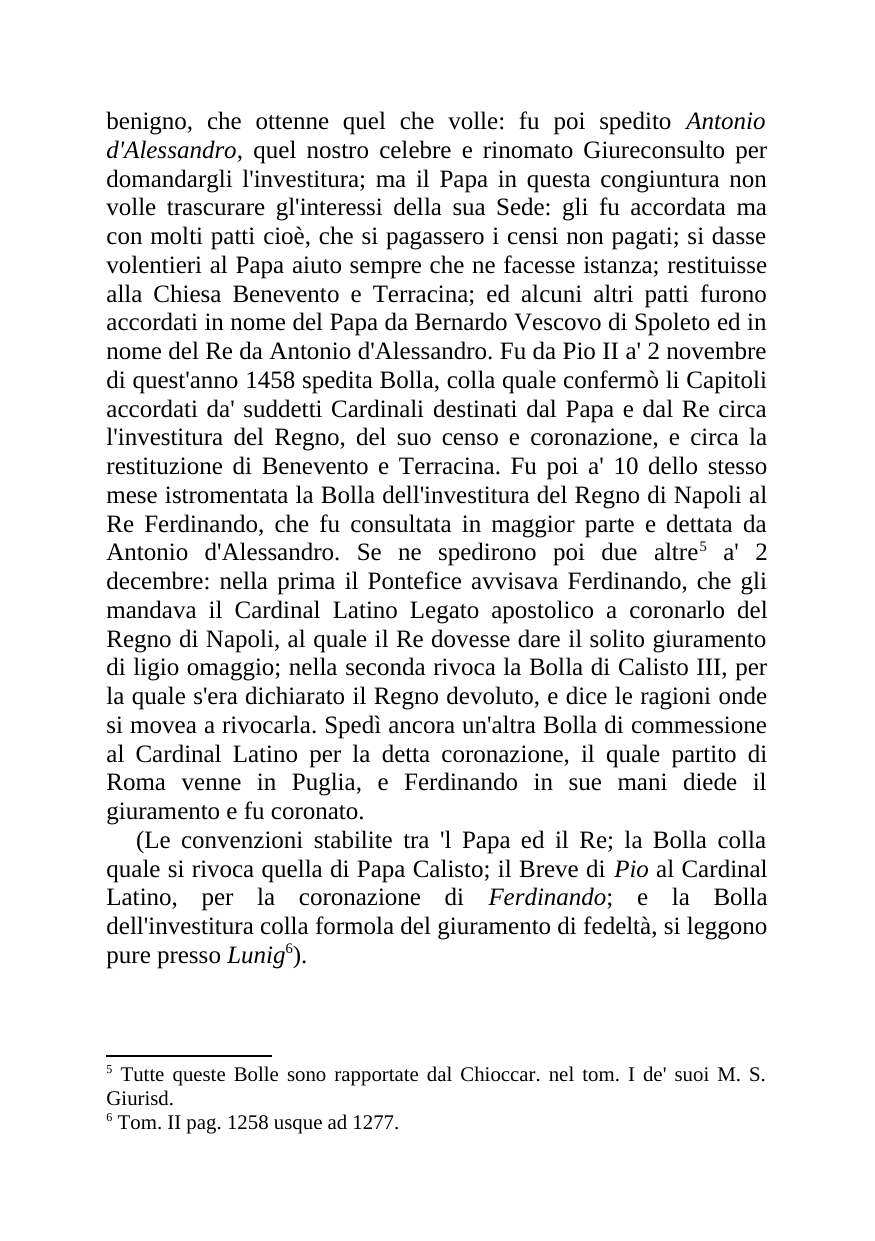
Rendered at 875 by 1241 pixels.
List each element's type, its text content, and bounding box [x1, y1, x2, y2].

text Tom. II pag. 1258 usque ad 1277. [106, 1110, 768, 1134]
text (Le convenzioni stabilite tra 'l Papa ed il Re; la Bolla colla quale si rivoca quella di Papa Calisto; il Breve di Pio al Cardinal Latino, per la coronazione di Ferdinando; e la Bolla dell'investitura colla formola del giuramento di fedeltà, si leggono pure presso Lunig). [106, 825, 768, 969]
text benigno, che ottenne quel che volle: fu poi spedito Antonio d'Alessandro, quel nostro celebre e rinomato Giureconsulto per domandargli l'investitura; ma il Papa in questa congiuntura non volle trascurare gl'interessi della sua Sede: gli fu accordata ma con molti patti cioè, che si pagassero i censi non pagati; si dasse volentieri al Papa aiuto sempre che ne facesse istanza; restituisse alla Chiesa Benevento e Terracina; ed alcuni altri patti furono accordati in nome del Papa da Bernardo Vescovo di Spoleto ed in nome del Re da Antonio d'Alessandro. Fu da Pio II a' 2 novembre di quest'anno 1458 spedita Bolla, colla quale confermò li Capitoli accordati da' suddetti Cardinali destinati dal Papa e dal Re circa l'investitura del Regno, del suo censo e coronazione, e circa la restituzione di Benevento e Terracina. Fu poi a' 10 dello stesso mese istromentata la Bolla dell'investitura del Regno di Napoli al Re Ferdinando, che fu consultata in maggior parte e dettata da Antonio d'Alessandro. Se ne spedirono poi due altre a' 2 decembre: nella prima il Pontefice avvisava Ferdinando, che gli mandava il Cardinal Latino Legato apostolico a coronarlo del Regno di Napoli, al quale il Re dovesse dare il solito giuramento di ligio omaggio; nella seconda rivoca la Bolla di Calisto III, per la quale s'era dichiarato il Regno devoluto, e dice le ragioni onde si movea a rivocarla. Spedì ancora un'altra Bolla di commessione al Cardinal Latino per la detta coronazione, il quale partito di Roma venne in Puglia, e Ferdinando in sue mani diede il giuramento e fu coronato. [106, 106, 768, 825]
text Tutte queste Bolle sono rapportate dal Chioccar. nel tom. I de' suoi M. S. Giurisd. [106, 1062, 768, 1110]
